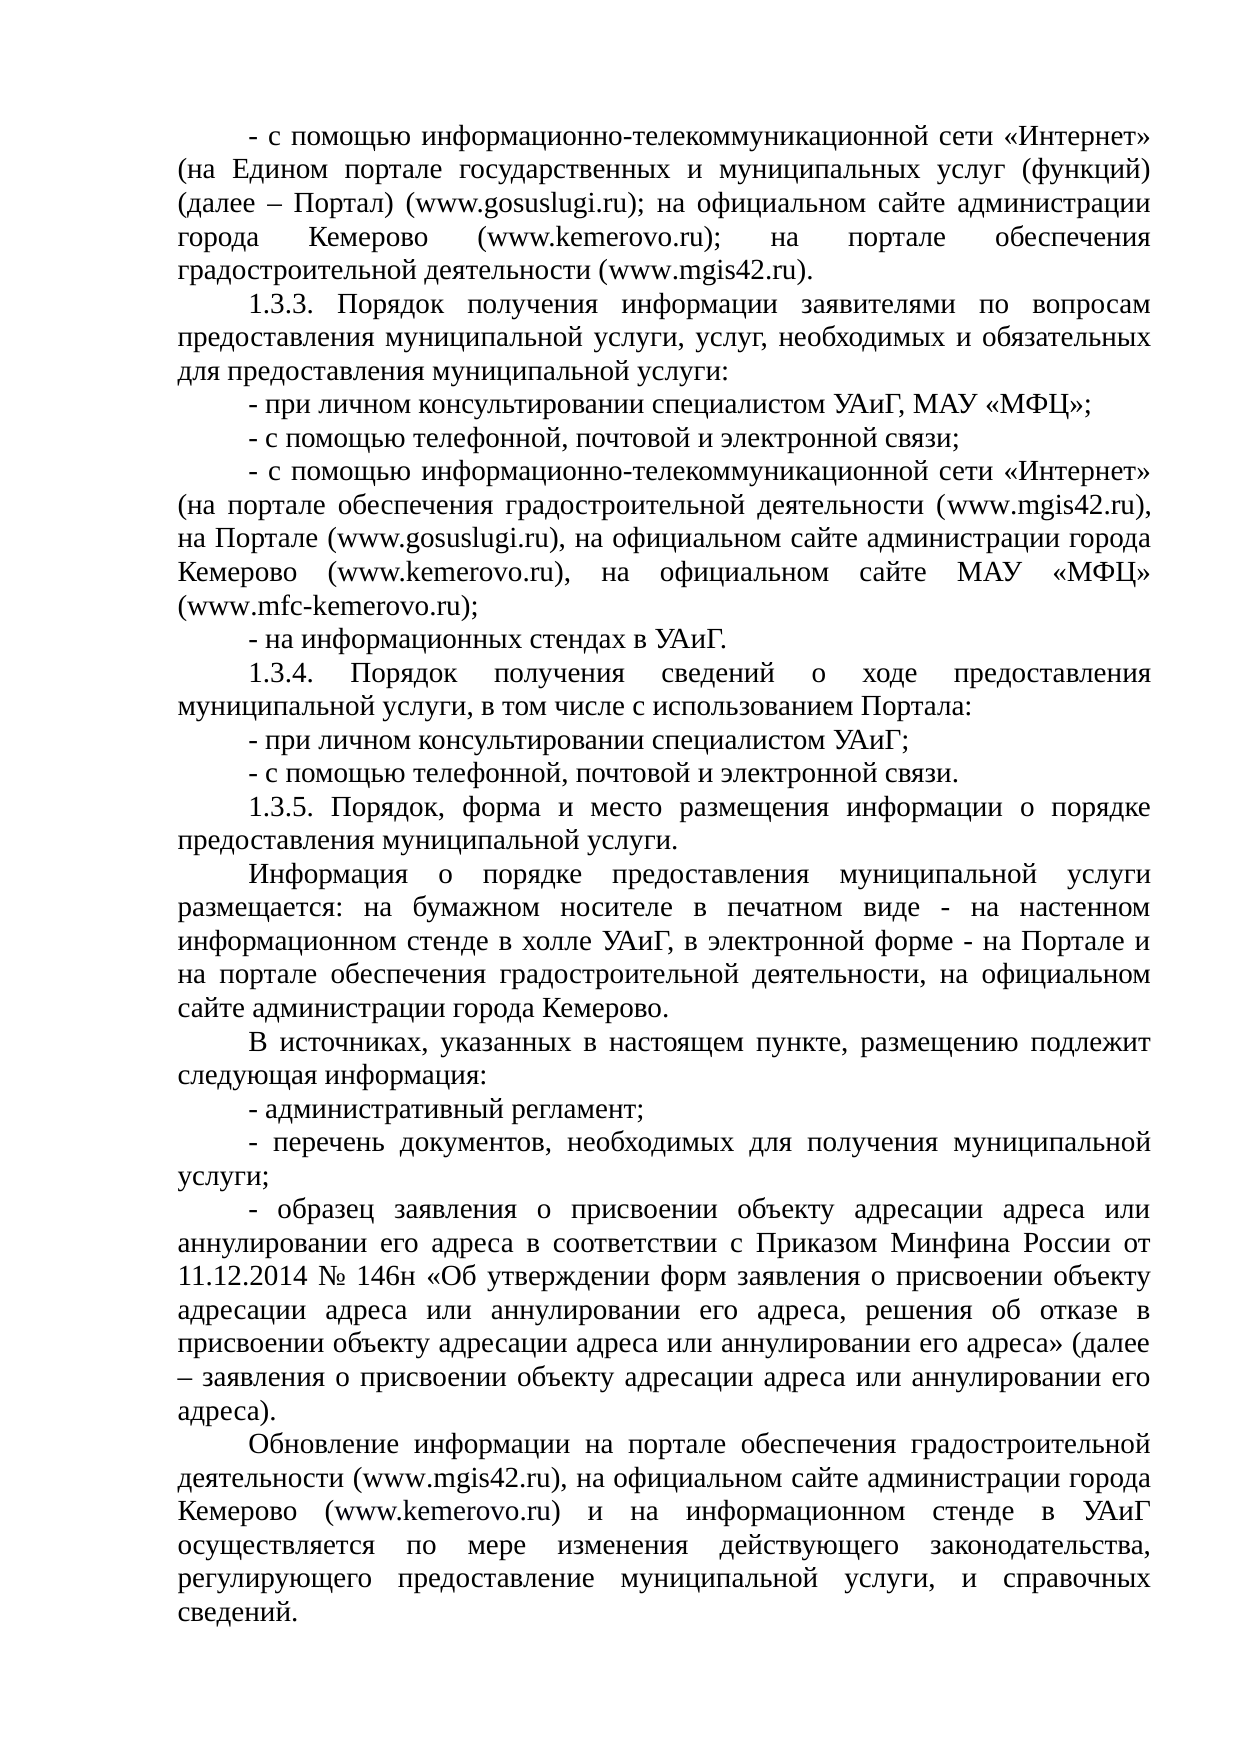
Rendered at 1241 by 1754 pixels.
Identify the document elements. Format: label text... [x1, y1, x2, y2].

text - при личном консультировании специалистом УАиГ; [177, 722, 1152, 755]
text - перечень документов, необходимых для получения муниципальной услуги; [177, 1124, 1152, 1191]
text - административный регламент; [177, 1091, 1152, 1124]
text Обновление информации на портале обеспечения градостроительной деятельности (www.mgis42.ru), на официальном сайте администрации города Кемерово (www.kemerovo.ru) и на информационном стенде в УАиГ осуществляется по мере изменения действующего законодательства, регулирующего предоставление муниципальной услуги, и справочных сведений. [177, 1426, 1152, 1627]
text - с помощью информационно-телекоммуникационной сети «Интернет» (на портале обеспечения градостроительной деятельности (www.mgis42.ru), на Портале (www.gosuslugi.ru), на официальном сайте администрации города Кемерово (www.kemerovo.ru), на официальном сайте МАУ «МФЦ» (www.mfc-kemerovo.ru); [177, 453, 1152, 621]
text - с помощью телефонной, почтовой и электронной связи. [177, 755, 1152, 789]
text В источниках, указанных в настоящем пункте, размещению подлежит следующая информация: [177, 1024, 1152, 1091]
text - образец заявления о присвоении объекту адресации адреса или аннулировании его адреса в соответствии с Приказом Минфина России от 11.12.2014 № 146н «Об утверждении форм заявления о присвоении объекту адресации адреса или аннулировании его адреса, решения об отказе в присвоении объекту адресации адреса или аннулировании его адреса» (далее – заявления о присвоении объекту адресации адреса или аннулировании его адреса). [177, 1191, 1152, 1426]
text - с помощью информационно-телекоммуникационной сети «Интернет» (на Едином портале государственных и муниципальных услуг (функций) (далее – Портал) (www.gosuslugi.ru); на официальном сайте администрации города Кемерово (www.kemerovo.ru); на портале обеспечения градостроительной деятельности (www.mgis42.ru). [177, 118, 1152, 286]
text 1.3.4. Порядок получения сведений о ходе предоставления муниципальной услуги, в том числе с использованием Портала: [177, 655, 1152, 722]
text - с помощью телефонной, почтовой и электронной связи; [177, 420, 1152, 453]
text - на информационных стендах в УАиГ. [177, 621, 1152, 655]
text 1.3.5. Порядок, форма и место размещения информации о порядке предоставления муниципальной услуги. [177, 789, 1152, 856]
text Информация о порядке предоставления муниципальной услуги размещается: на бумажном носителе в печатном виде - на настенном информационном стенде в холле УАиГ, в электронной форме - на Портале и на портале обеспечения градостроительной деятельности, на официальном сайте администрации города Кемерово. [177, 856, 1152, 1024]
text 1.3.3. Порядок получения информации заявителями по вопросам предоставления муниципальной услуги, услуг, необходимых и обязательных для предоставления муниципальной услуги: [177, 286, 1152, 386]
text - при личном консультировании специалистом УАиГ, МАУ «МФЦ»; [177, 386, 1152, 420]
